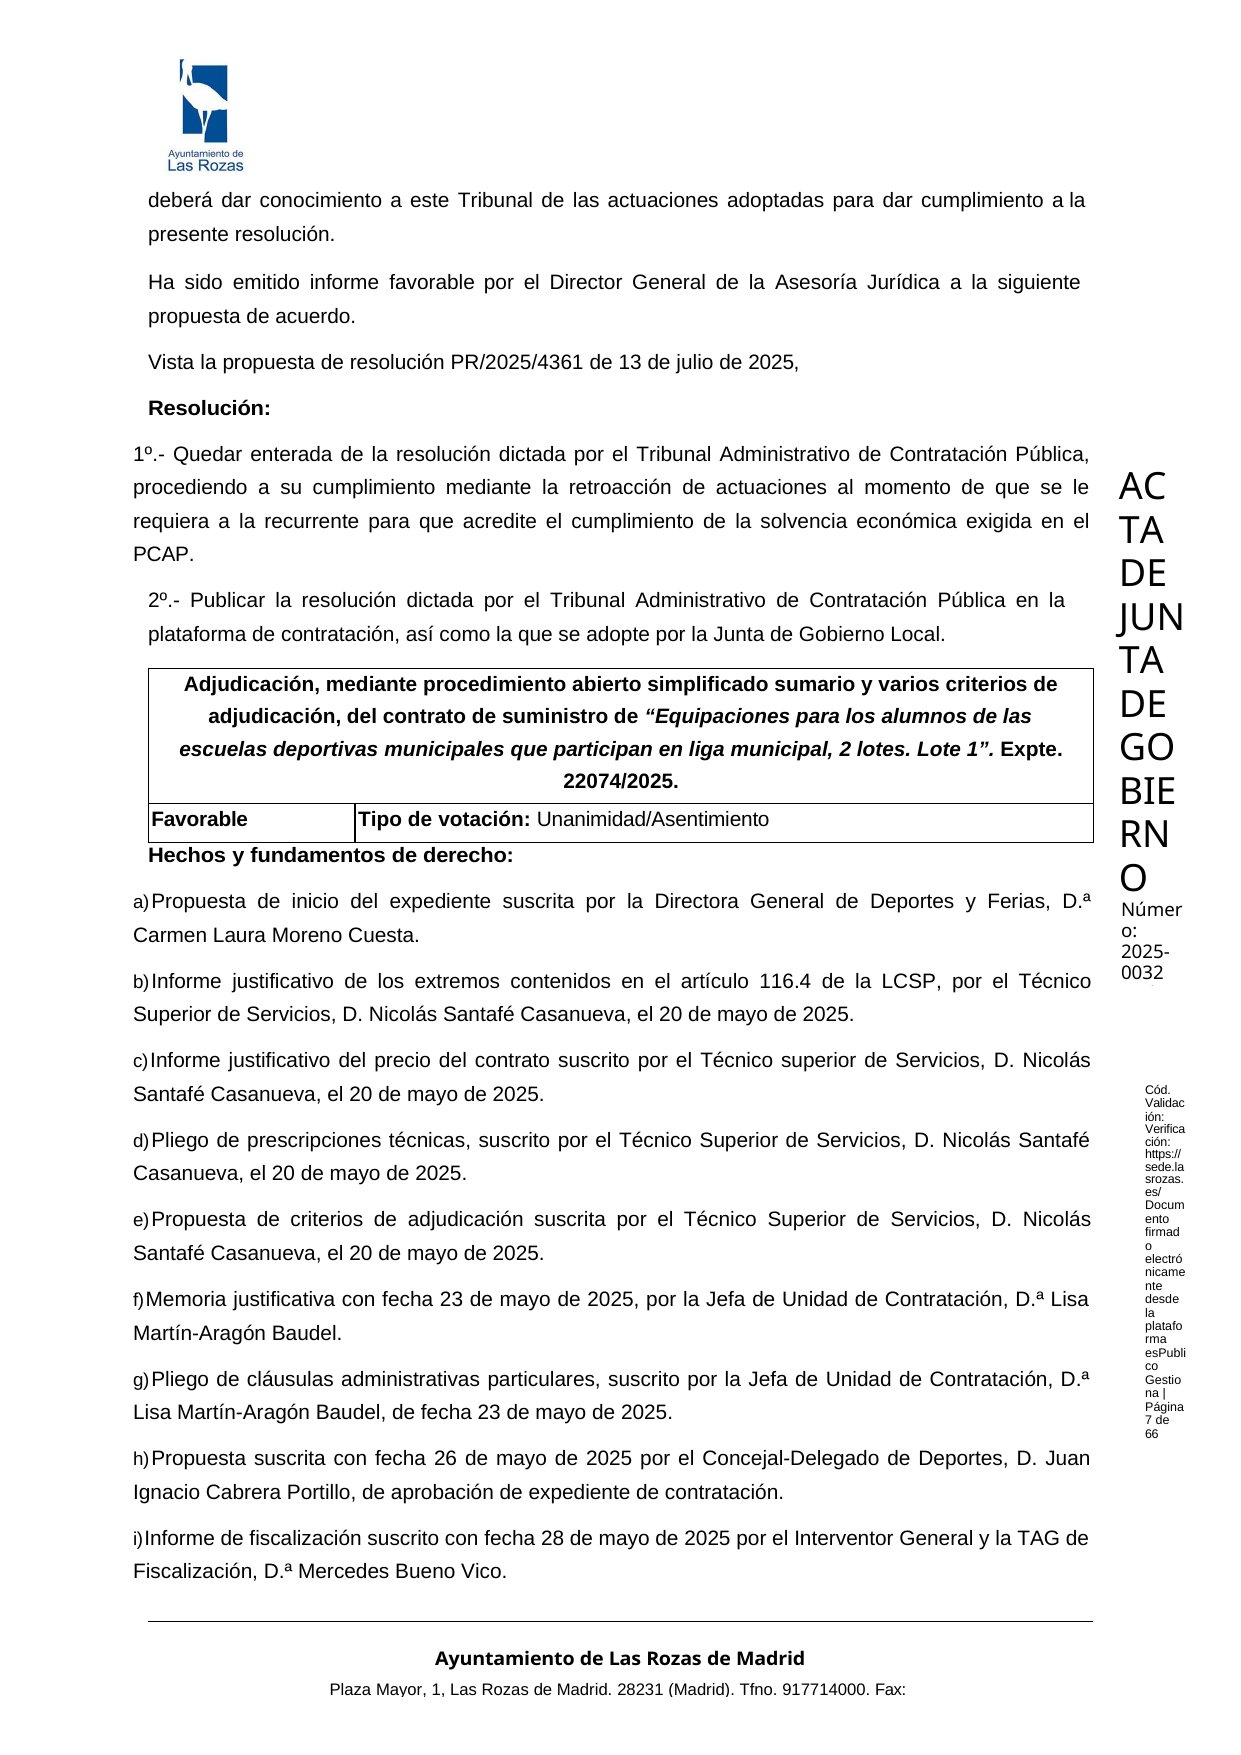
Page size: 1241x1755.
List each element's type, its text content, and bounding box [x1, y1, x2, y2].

text Verificación: https://sede.lasrozas.es/ [1145, 1124, 1186, 1199]
table_cell Favorable [149, 804, 354, 842]
text Ha sido emitido informe favorable por el Director General de la Asesoría Jurídica a la siguiente propuesta de acuerdo. [148, 267, 1108, 328]
subtitle Resolución: [148, 396, 1108, 419]
text deberá dar conocimiento a este Tribunal de las actuaciones adoptadas para dar cumplimiento a la presente resolución. [1117, 462, 1185, 634]
list Informe justificativo de los extremos contenidos en el artículo 116.4 de la LCSP, por el Técnico Superior de Servicios, D. Nicolás Santafé Casanueva, el 20 de mayo de 2025. [133, 968, 1091, 1026]
list Propuesta suscrita con fecha 26 de mayo de 2025 por el Concejal-Delegado de Deportes, D. Juan Ignacio Cabrera Portillo, de aprobación de expediente de contratación. [133, 1446, 1092, 1503]
text ACTA DE JUNTA DE GOBIERNO [1119, 465, 1185, 900]
text Vista la propuesta de resolución PR/2025/4361 de 13 de julio de 2025, [148, 349, 1108, 373]
subtitle Hechos y fundamentos de derecho: [148, 843, 1108, 867]
table_cell Tipo de votación: Unanimidad/Asentimiento [356, 804, 1093, 842]
list Informe justificativo del precio del contrato suscrito por el Técnico superior de Servicios, D. Nicolás Santafé Casanueva, el 20 de mayo de 2025. [133, 1048, 1092, 1106]
text Número: 2025-0032 Fecha: 01/08/2025 [1121, 900, 1185, 985]
text Documento firmado electrónicamente desde la plataforma esPublico Gestiona | Página 7 de 66 [1145, 1199, 1186, 1441]
text Cód. Validación: [1145, 1083, 1186, 1124]
text deberá dar conocimiento a este Tribunal de las actuaciones adoptadas para dar cumplimiento a la presente resolución. [1143, 1082, 1186, 1612]
list Propuesta de inicio del expediente suscrita por la Directora General de Deportes y Ferias, D.ª Carmen Laura Moreno Cuesta. [133, 889, 1092, 946]
list Memoria justificativa con fecha 23 de mayo de 2025, por la Jefa de Unidad de Contratación, D.ª Lisa Martín-Aragón Baudel. [133, 1287, 1092, 1344]
list Informe de fiscalización suscrito con fecha 28 de mayo de 2025 por el Interventor General y la TAG de Fiscalización, D.ª Mercedes Bueno Vico. [133, 1526, 1091, 1583]
list Pliego de cláusulas administrativas particulares, suscrito por la Jefa de Unidad de Contratación, D.ª Lisa Martín-Aragón Baudel, de fecha 23 de mayo de 2025. [133, 1366, 1091, 1424]
list Propuesta de criterios de adjudicación suscrita por el Técnico Superior de Servicios, D. Nicolás Santafé Casanueva, el 20 de mayo de 2025. [133, 1207, 1092, 1265]
list Pliego de prescripciones técnicas, suscrito por el Técnico Superior de Servicios, D. Nicolás Santafé Casanueva, el 20 de mayo de 2025. [133, 1128, 1092, 1185]
table_header Adjudicación, mediante procedimiento abierto simplificado sumario y varios criterios de adjudicación, del contrato de suministro de “Equipaciones para los alumnos de las escuelas deportivas municipales que participan en liga municipal, 2 lotes. Lote 1”. Expte. 22074/2025. [149, 669, 1093, 802]
text 1º.- Quedar enterada de la resolución dictada por el Tribunal Administrativo de Contratación Pública, procediendo a su cumplimiento mediante la retroacción de actuaciones al momento de que se le requiera a la recurrente para que acredite el cumplimiento de la solvencia económica exigida en el PCAP. [133, 441, 1091, 566]
text 2º.- Publicar la resolución dictada por el Tribunal Administrativo de Contratación Pública en la plataforma de contratación, así como la que se adopte por la Junta de Gobierno Local. [148, 588, 1108, 646]
text deberá dar conocimiento a este Tribunal de las actuaciones adoptadas para dar cumplimiento a la presente resolución. [148, 188, 1108, 245]
